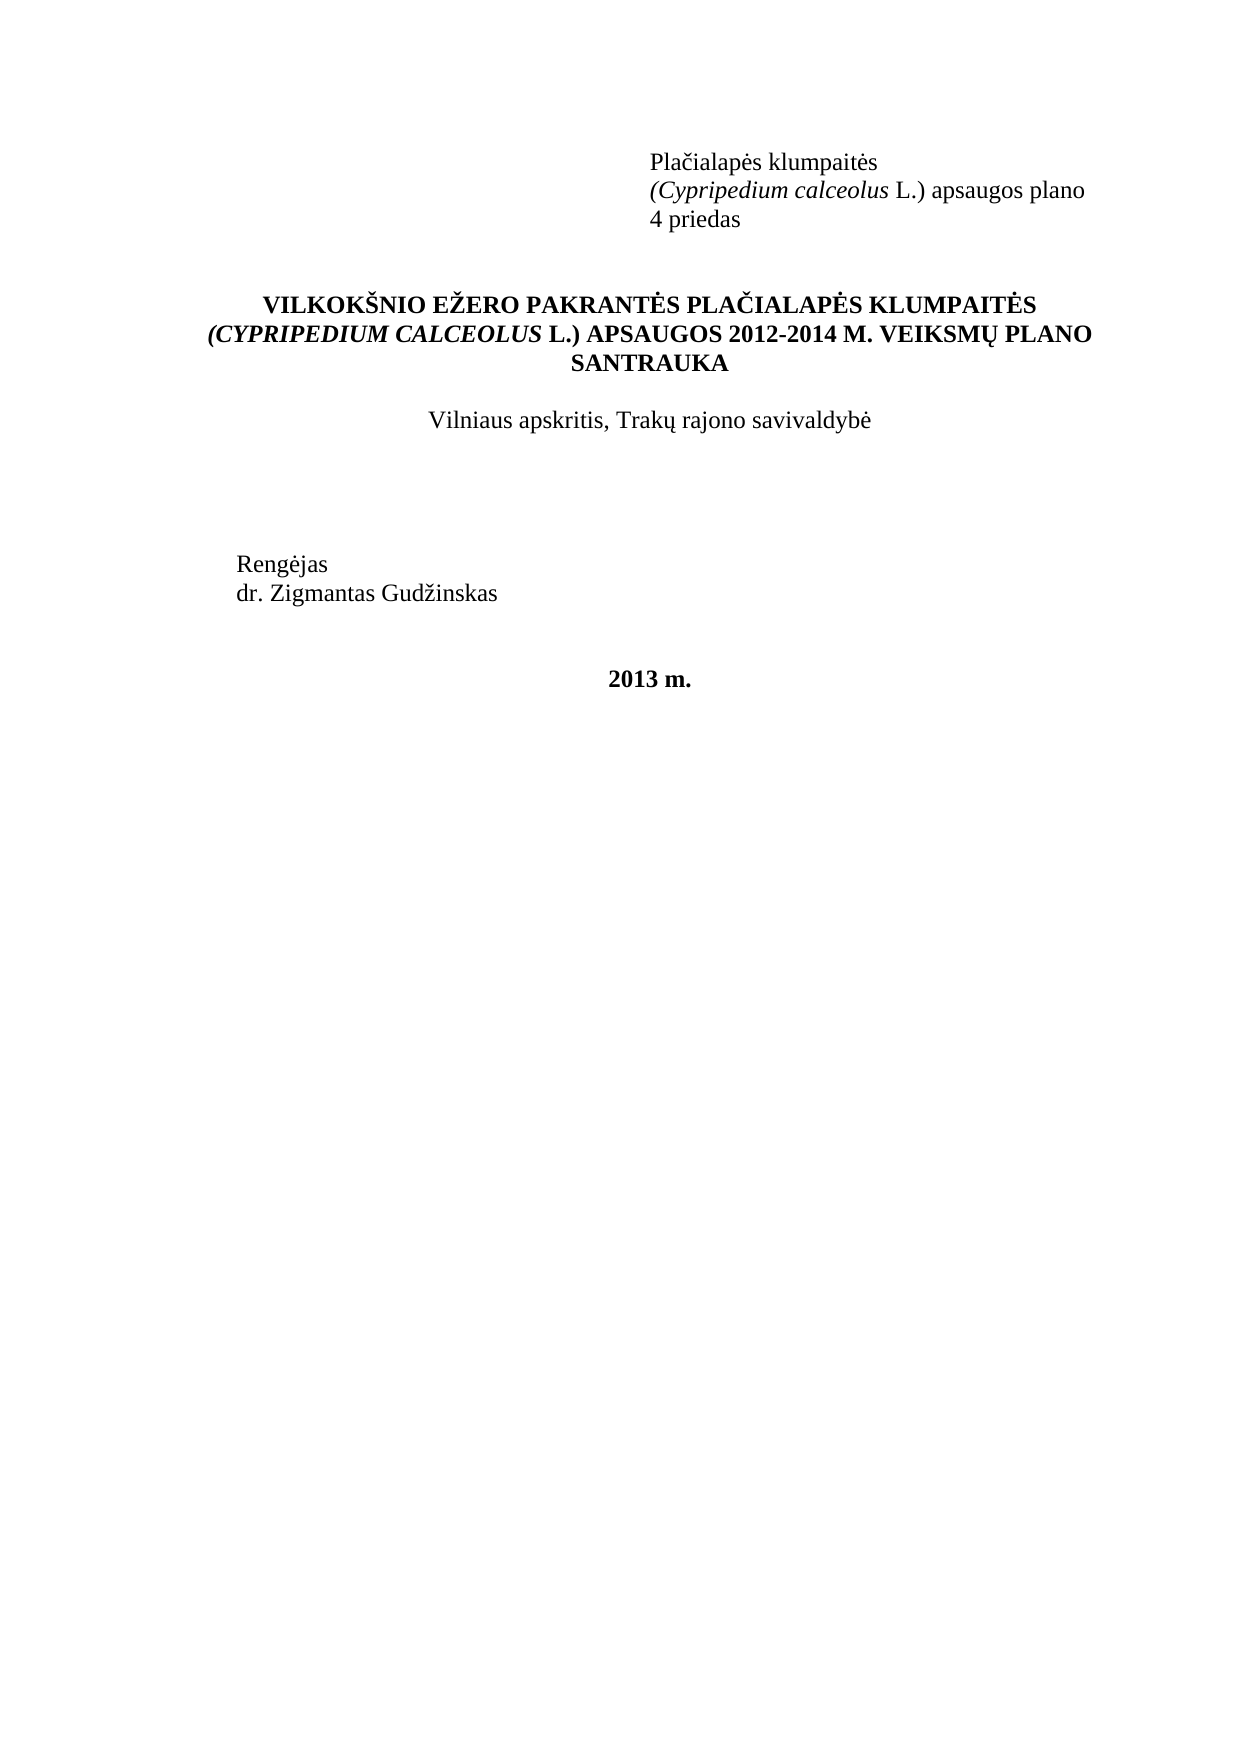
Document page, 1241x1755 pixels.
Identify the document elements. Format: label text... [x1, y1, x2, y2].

text Vilniaus apskritis, Trakų rajono savivaldybė [177, 406, 1122, 434]
text (Cypripedium calceolus L.) apsaugos plano [649, 176, 1122, 204]
text 4 priedas [649, 204, 1122, 233]
text VILKOKŠNIO EŽERO PAKRANTĖS PLAČIALAPĖS KLUMPAITĖS (CYPRIPEDIUM CALCEOLUS L.) APSAUGOS 2012-2014 M. VEIKSMŲ PLANO SANTRAUKA [177, 291, 1122, 377]
text Rengėjas [177, 549, 1122, 578]
text dr. Zigmantas Gudžinskas [177, 578, 1122, 607]
text 2013 m. [177, 664, 1122, 693]
text Plačialapės klumpaitės [649, 147, 1122, 176]
